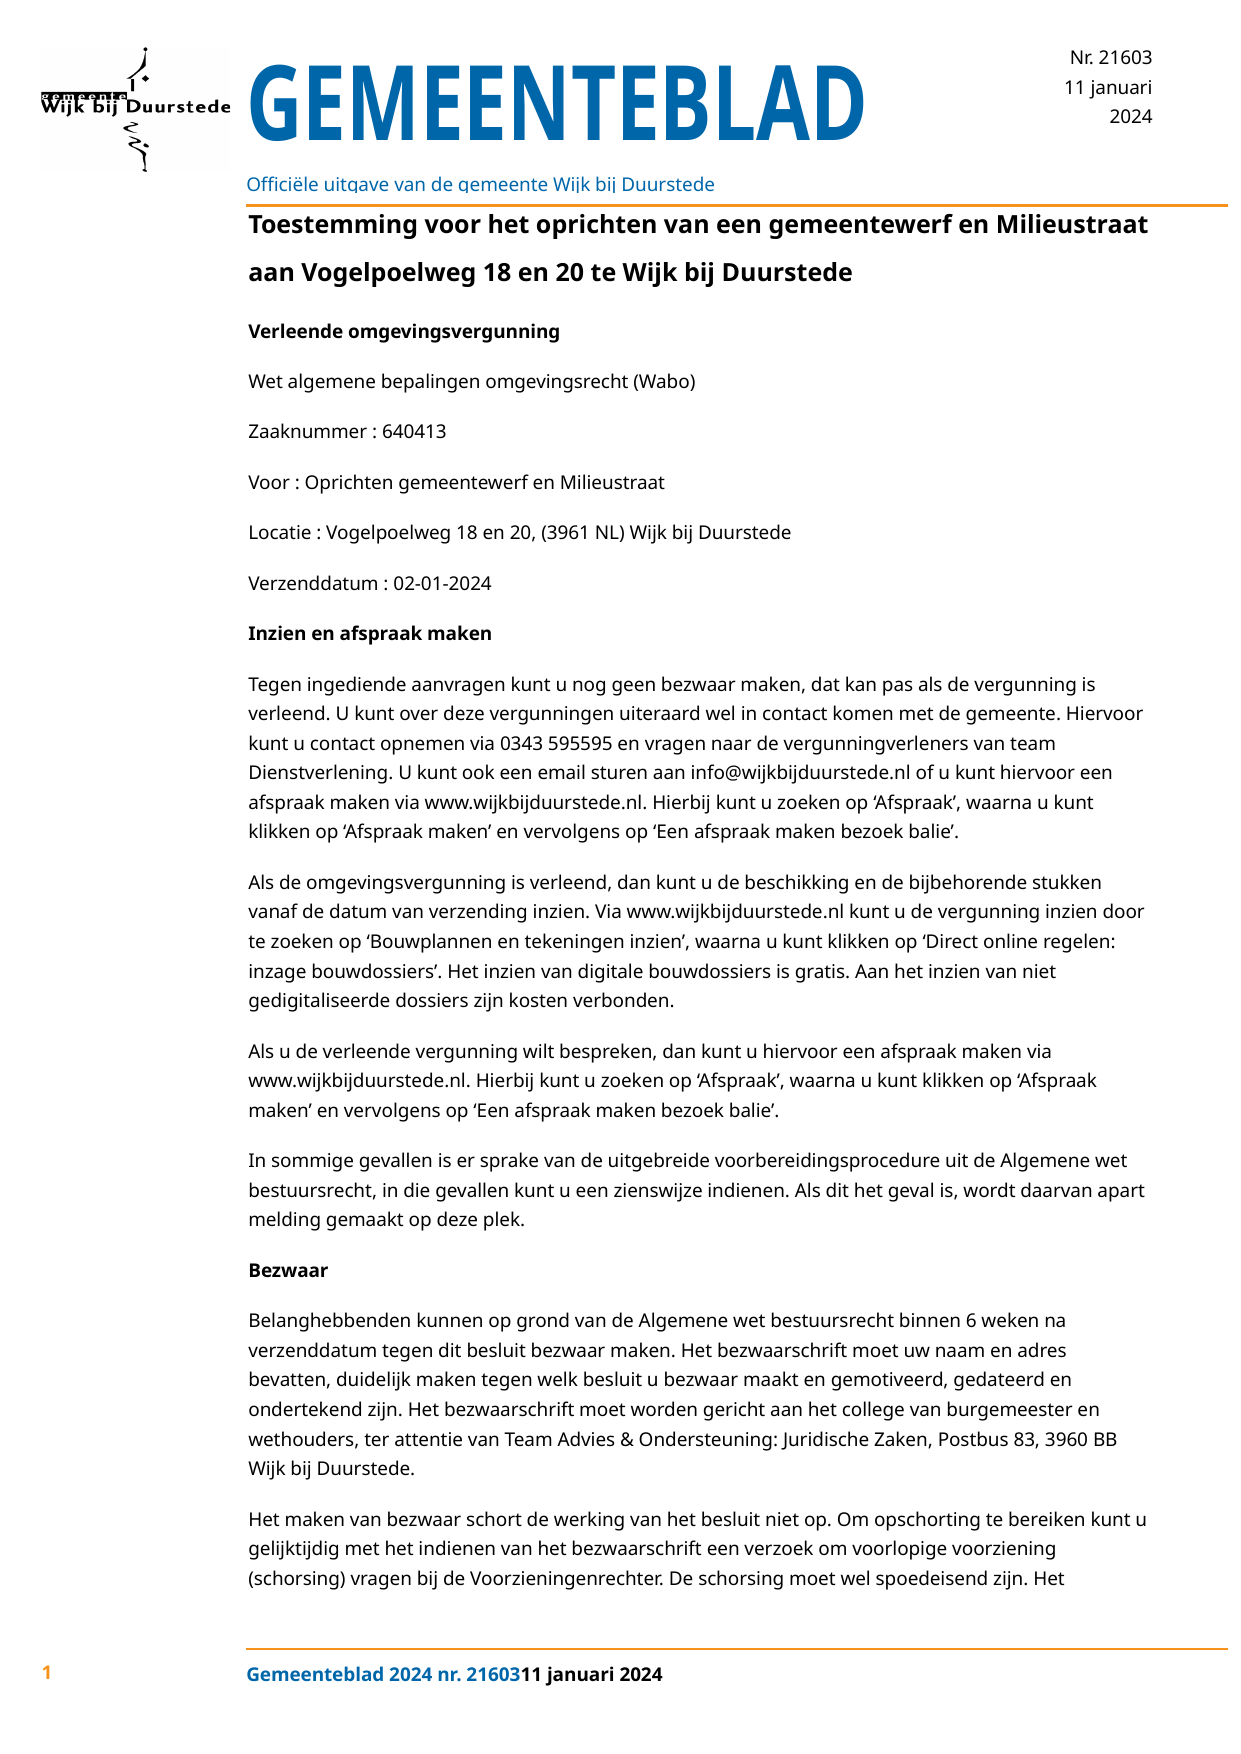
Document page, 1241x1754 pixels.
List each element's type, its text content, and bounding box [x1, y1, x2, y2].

text Wet algemene bepalingen omgevingsrecht (Wabo) [248, 368, 1152, 394]
picture [41, 47, 231, 172]
text Het maken van bezwaar schort de werking van het besluit niet op. Om opschorting te bereiken kunt u gelijktijdig met het indienen van het bezwaarschrift een verzoek om voorlopige voorziening (schorsing) vragen bij de Voorzieningenrechter. De schorsing moet wel spoedeisend zijn. Het [248, 1506, 1152, 1591]
text Belanghebbenden kunnen op grond van de Algemene wet bestuursrecht binnen 6 weken na verzenddatum tegen dit besluit bezwaar maken. Het bezwaarschrift moet uw naam en adres bevatten, duidelijk maken tegen welk besluit u bezwaar maakt en gemotiveerd, gedateerd en ondertekend zijn. Het bezwaarschrift moet worden gericht aan het college van burgemeester en wethouders, ter attentie van Team Advies & Ondersteuning: Juridische Zaken, Postbus 83, 3960 BB Wijk bij Duurstede. [248, 1307, 1152, 1481]
text Als u de verleende vergunning wilt bespreken, dan kunt u hiervoor een afspraak maken via www.wijkbijduurstede.nl. Hierbij kunt u zoeken op ‘Afspraak’, waarna u kunt klikken op ‘Afspraak maken’ en vervolgens op ‘Een afspraak maken bezoek balie’. [248, 1038, 1152, 1123]
text Als de omgevingsvergunning is verleend, dan kunt u de beschikking en de bijbehorende stukken vanaf de datum van verzending inzien. Via www.wijkbijduurstede.nl kunt u de vergunning inzien door te zoeken op ‘Bouwplannen en tekeningen inzien’, waarna u kunt klikken op ‘Direct online regelen: inzage bouwdossiers’. Het inzien van digitale bouwdossiers is gratis. Aan het inzien van niet gedigitaliseerde dossiers zijn kosten verbonden. [248, 869, 1152, 1013]
text Zaaknummer : 640413 [248, 419, 1152, 444]
text Bezwaar [248, 1257, 1152, 1283]
text In sommige gevallen is er sprake van de uitgebreide voorbereidingsprocedure uit de Algemene wet bestuursrecht, in die gevallen kunt u een zienswijze indienen. Als dit het geval is, wordt daarvan apart melding gemaakt op deze plek. [248, 1147, 1152, 1232]
text Verleende omgevingsvergunning [248, 318, 1152, 344]
text Locatie : Vogelpoelweg 18 en 20, (3961 NL) Wijk bij Duurstede [248, 519, 1152, 545]
text Toestemming voor het oprichten van een gemeentewerf en Milieustraat aan Vogelpoelweg 18 en 20 te Wijk bij Duurstede [248, 207, 1152, 288]
text Tegen ingediende aanvragen kunt u nog geen bezwaar maken, dat kan pas als de vergunning is verleend. U kunt over deze vergunningen uiteraard wel in contact komen met de gemeente. Hiervoor kunt u contact opnemen via 0343 595595 en vragen naar de vergunningverleners van team Dienstverlening. U kunt ook een email sturen aan info@wijkbijduurstede.nl of u kunt hiervoor een afspraak maken via www.wijkbijduurstede.nl. Hierbij kunt u zoeken op ‘Afspraak’, waarna u kunt klikken op ‘Afspraak maken’ en vervolgens op ‘Een afspraak maken bezoek balie’. [248, 671, 1152, 844]
text Inzien en afspraak maken [248, 620, 1152, 646]
text Verzenddatum : 02-01-2024 [248, 570, 1152, 596]
text Voor : Oprichten gemeentewerf en Milieustraat [248, 469, 1152, 495]
